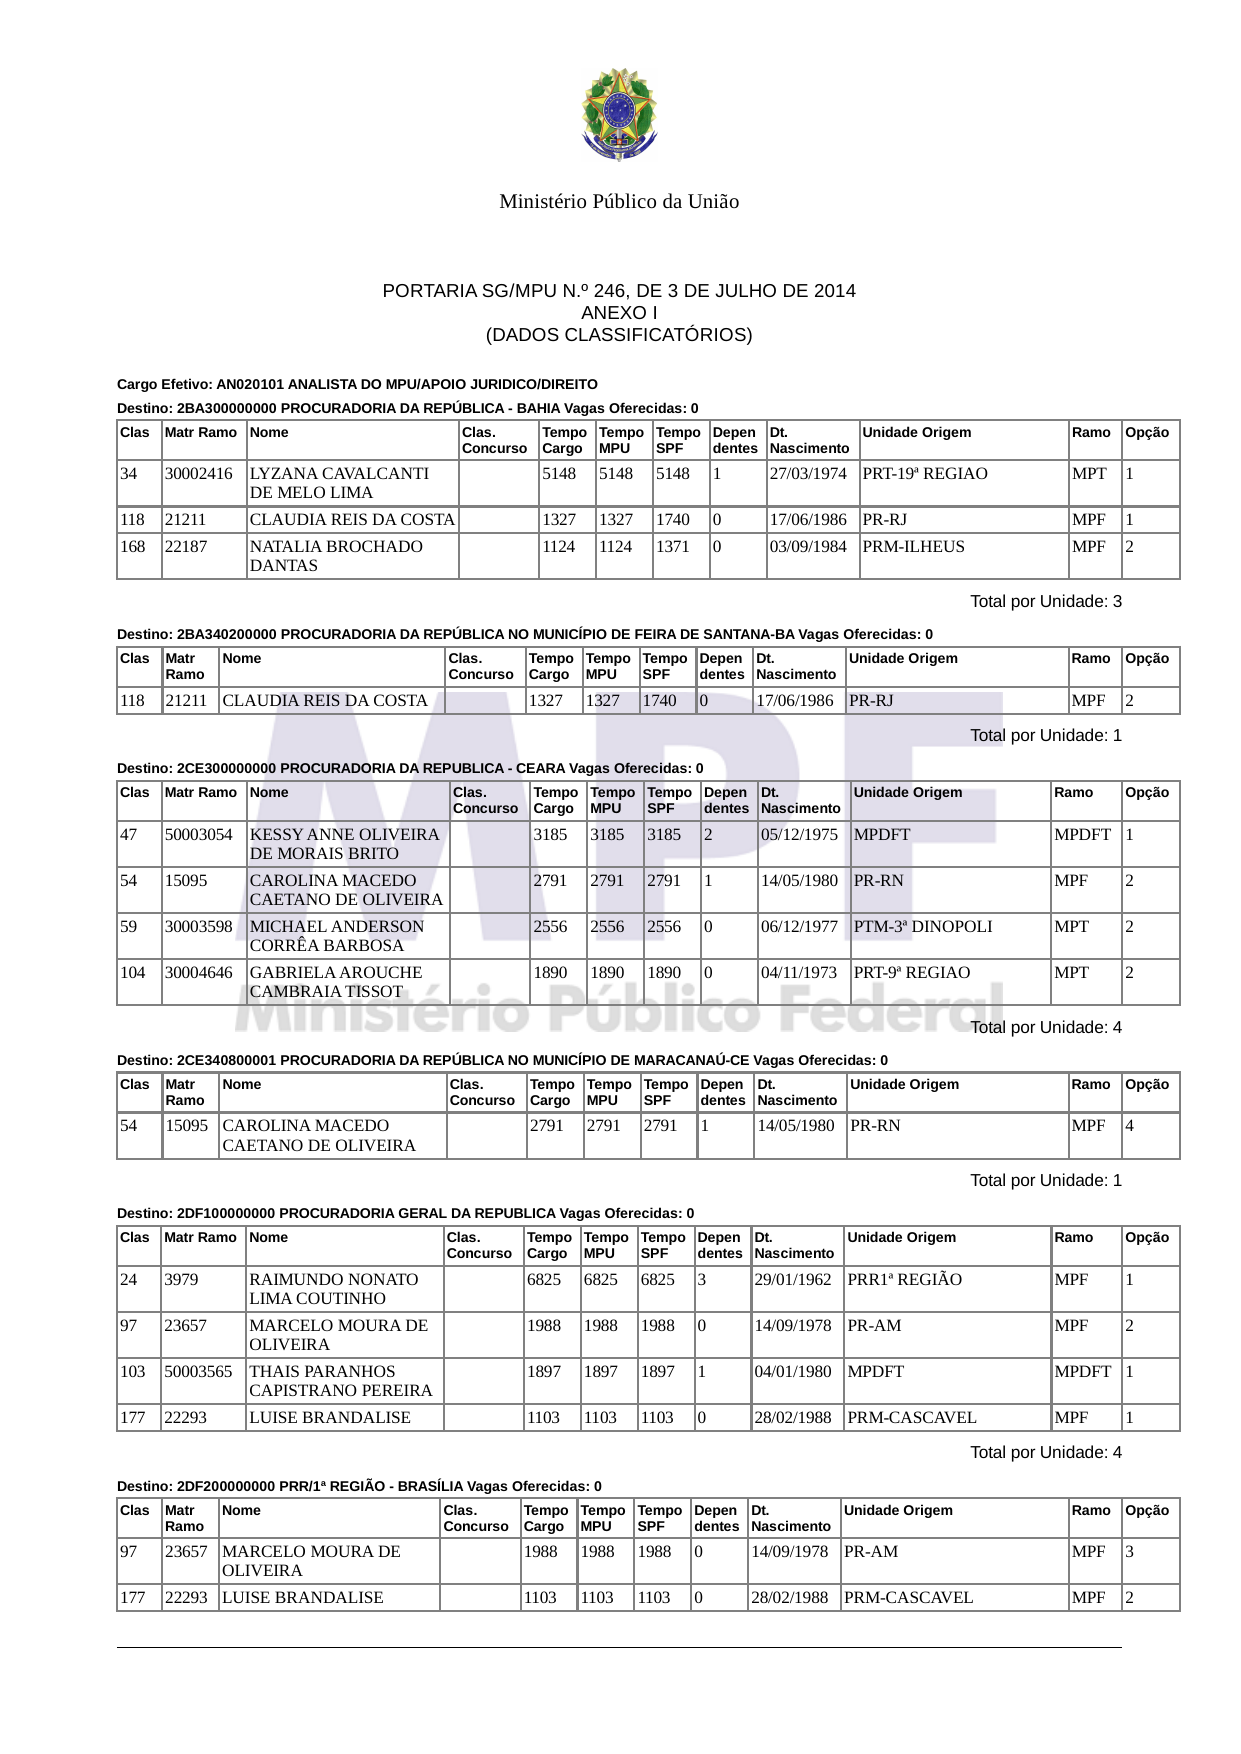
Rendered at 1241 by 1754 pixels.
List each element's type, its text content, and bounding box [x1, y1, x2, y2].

table_cell MPF [1070, 534, 1121, 578]
table_cell 3 [1123, 1539, 1179, 1583]
text Destino: 2DF200000000 PRR/1ª REGIÃO - BRASÍLIA Vagas Oferecidas: 0 [117, 1478, 1122, 1494]
table_cell PTM-3ª DINOPOLI [852, 914, 1050, 958]
table_cell [451, 960, 529, 1004]
table_header Nome [220, 648, 444, 686]
text (DADOS CLASSIFICATÓRIOS) [117, 323, 1122, 345]
table_cell MPF [1053, 1313, 1121, 1357]
table_header Ramo [1070, 648, 1121, 686]
table_header Tempo MPU [584, 648, 639, 686]
table_cell 4 [1123, 1114, 1179, 1157]
table_cell [441, 1585, 520, 1610]
table_cell 27/03/1974 [768, 461, 859, 505]
table_cell MPF [1070, 1585, 1121, 1610]
table_header Tempo Cargo [531, 782, 586, 820]
table_header Depen dentes [699, 1074, 753, 1111]
table_cell 1 [696, 1359, 750, 1403]
text Total por Unidade: 1 [117, 1170, 1122, 1190]
table_cell 1103 [525, 1405, 580, 1430]
table_header Tempo MPU [588, 782, 643, 820]
table_cell 1124 [597, 534, 652, 578]
table_cell NATALIA BROCHADO DANTAS [248, 534, 458, 578]
table_cell KESSY ANNE OLIVEIRA DE MORAIS BRITO [248, 822, 449, 866]
table_cell 04/11/1973 [759, 960, 850, 1004]
table_cell 1 [1123, 822, 1179, 866]
table_cell 29/01/1962 [753, 1267, 843, 1311]
table_header Opção [1123, 648, 1179, 686]
table_cell 14/09/1978 [749, 1539, 840, 1583]
table_cell 22187 [163, 534, 246, 578]
table_cell 3979 [162, 1267, 245, 1311]
table_cell 2791 [642, 1114, 696, 1157]
table_header Tempo SPF [635, 1499, 690, 1537]
table_header Unidade Origem [842, 1499, 1068, 1537]
table_cell 1327 [597, 508, 652, 532]
table_cell 0 [702, 960, 757, 1004]
text Destino: 2BA300000000 PROCURADORIA DA REPÚBLICA - BAHIA Vagas Oferecidas: 0 [117, 400, 1122, 416]
table_cell 1988 [579, 1539, 633, 1583]
table_header Clas [118, 648, 161, 686]
table_cell 1740 [654, 508, 709, 532]
table_cell 1740 [641, 688, 695, 713]
table_cell 47 [118, 822, 161, 866]
table_cell 34 [118, 461, 161, 505]
table_cell PR-RJ [847, 688, 1068, 713]
table_cell PR-AM [842, 1539, 1068, 1583]
table_header Tempo Cargo [540, 421, 595, 459]
table_cell 1103 [579, 1585, 633, 1610]
table_cell 2 [1123, 868, 1179, 912]
table_header Tempo MPU [582, 1227, 637, 1265]
table_cell THAIS PARANHOS CAPISTRANO PEREIRA [247, 1359, 443, 1403]
table_header Unidade Origem [847, 648, 1068, 686]
table_header Tempo MPU [579, 1499, 633, 1537]
table_cell 1371 [654, 534, 709, 578]
table_header Clas [118, 421, 161, 459]
table_cell PRT-19ª REGIAO [861, 461, 1068, 505]
table_header Unidade Origem [845, 1227, 1050, 1265]
text Total por Unidade: 1 [117, 726, 1122, 745]
table_cell 1 [702, 868, 757, 912]
table_cell MPT [1052, 960, 1121, 1004]
table_header Unidade Origem [861, 421, 1068, 459]
table_cell 2 [1123, 1313, 1179, 1357]
table_header Clas. Concurso [460, 421, 538, 459]
table_cell 2791 [528, 1114, 583, 1157]
table_cell 118 [118, 508, 161, 532]
table_cell 04/01/1980 [753, 1359, 843, 1403]
table_header Clas. Concurso [446, 648, 525, 686]
table_header Ramo [1070, 1074, 1121, 1111]
table_header Dt. Nascimento [755, 1074, 846, 1111]
table_cell CAROLINA MACEDO CAETANO DE OLIVEIRA [220, 1114, 446, 1157]
table_cell [460, 508, 538, 532]
table_header Dt. Nascimento [754, 648, 845, 686]
table_cell MICHAEL ANDERSON CORRÊA BARBOSA [248, 914, 449, 958]
table_header Unidade Origem [848, 1074, 1068, 1111]
table_cell 3185 [588, 822, 643, 866]
table_header Tempo MPU [597, 421, 652, 459]
table_cell 5148 [540, 461, 595, 505]
table_cell 0 [692, 1539, 747, 1583]
table_cell [441, 1539, 520, 1583]
table_cell 23657 [162, 1313, 245, 1357]
table_cell MPF [1052, 868, 1121, 912]
table_cell 1103 [635, 1585, 690, 1610]
table_cell 2 [1123, 914, 1179, 958]
table_cell 15095 [164, 1114, 218, 1157]
table_cell 2791 [588, 868, 643, 912]
table_cell 17/06/1986 [768, 508, 859, 532]
table_header Depen dentes [696, 1227, 750, 1265]
table_cell 2791 [645, 868, 700, 912]
table_cell [445, 1267, 523, 1311]
text Destino: 2CE340800001 PROCURADORIA DA REPÚBLICA NO MUNICÍPIO DE MARACANAÚ-CE Vagas Oferecidas: 0 [117, 1052, 1122, 1068]
table_cell 1 [1123, 1267, 1179, 1311]
table_cell MPT [1070, 461, 1121, 505]
table_header Dt. Nascimento [753, 1227, 843, 1265]
text Cargo Efetivo: AN020101 ANALISTA DO MPU/APOIO JURIDICO/DIREITO [117, 376, 1122, 392]
table_header Clas. Concurso [448, 1074, 526, 1111]
table_header Opção [1123, 421, 1179, 459]
table_cell 103 [118, 1359, 160, 1403]
table_cell 1988 [525, 1313, 580, 1357]
table_cell 50003565 [162, 1359, 245, 1403]
table_cell 50003054 [163, 822, 246, 866]
table_header Matr Ramo [162, 1227, 245, 1265]
table_cell 59 [118, 914, 161, 958]
table_cell 1897 [525, 1359, 580, 1403]
table_cell 104 [118, 960, 161, 1004]
table_header Opção [1123, 782, 1179, 820]
text Destino: 2CE300000000 PROCURADORIA DA REPUBLICA - CEARA Vagas Oferecidas: 0 [117, 761, 1122, 777]
table_cell MPT [1052, 914, 1121, 958]
table_cell 17/06/1986 [754, 688, 845, 713]
table_cell 1897 [582, 1359, 637, 1403]
table_cell MPDFT [852, 822, 1050, 866]
table_cell 22293 [163, 1585, 218, 1610]
table_cell [446, 688, 525, 713]
table_cell 14/05/1980 [755, 1114, 846, 1157]
table_header Ramo [1070, 421, 1121, 459]
table_cell 2 [1123, 960, 1179, 1004]
table_cell MPF [1053, 1405, 1121, 1430]
table_cell [451, 868, 529, 912]
table_header Tempo Cargo [528, 1074, 583, 1111]
table_cell PRT-9ª REGIAO [852, 960, 1050, 1004]
table_header Nome [247, 1227, 443, 1265]
table_cell 1988 [635, 1539, 690, 1583]
picture [235, 745, 1004, 761]
table_header Nome [248, 782, 449, 820]
table_cell 30003598 [163, 914, 246, 958]
table_header Unidade Origem [852, 782, 1050, 820]
table_header Opção [1123, 1227, 1179, 1265]
table_cell 6825 [582, 1267, 637, 1311]
table_cell 54 [118, 1114, 161, 1157]
table_header Nome [220, 1074, 446, 1111]
text PORTARIA SG/MPU N.º 246, DE 3 DE JULHO DE 2014 [117, 280, 1122, 302]
table_cell 1 [1123, 1359, 1179, 1403]
table_cell LUISE BRANDALISE [247, 1405, 443, 1430]
table_cell MPF [1053, 1267, 1121, 1311]
table_cell [460, 534, 538, 578]
table_header Tempo SPF [654, 421, 709, 459]
table_cell 2 [702, 822, 757, 866]
table_header Tempo Cargo [522, 1499, 576, 1537]
table_cell 1327 [540, 508, 595, 532]
table_cell [445, 1405, 523, 1430]
table_cell 6825 [525, 1267, 580, 1311]
table_cell 3 [696, 1267, 750, 1311]
picture [235, 715, 1004, 726]
table_cell 97 [118, 1313, 160, 1357]
table_cell 2 [1123, 534, 1179, 578]
table_header Depen dentes [702, 782, 757, 820]
table_cell [460, 461, 538, 505]
table_cell 2556 [531, 914, 586, 958]
text Total por Unidade: 3 [117, 591, 1122, 611]
table_header Clas [118, 1074, 161, 1111]
table_cell 1988 [582, 1313, 637, 1357]
table_header Clas. Concurso [441, 1499, 520, 1537]
table_cell CLAUDIA REIS DA COSTA [248, 508, 458, 532]
text Total por Unidade: 4 [117, 1443, 1122, 1462]
table_header Matr Ramo [163, 1499, 218, 1537]
table_cell 118 [118, 688, 161, 713]
table_cell 1988 [639, 1313, 694, 1357]
table_cell MPF [1070, 1539, 1121, 1583]
table_header Dt. Nascimento [759, 782, 850, 820]
table_cell MPF [1070, 1114, 1121, 1157]
table_header Clas. Concurso [451, 782, 529, 820]
table_cell [451, 914, 529, 958]
table_cell 3185 [645, 822, 700, 866]
table_cell 0 [696, 1313, 750, 1357]
table_header Matr Ramo [163, 782, 246, 820]
table_cell 1890 [531, 960, 586, 1004]
table_header Matr Ramo [164, 648, 218, 686]
table_cell 2 [1123, 1585, 1179, 1610]
table_header Tempo Cargo [527, 648, 582, 686]
table_cell 05/12/1975 [759, 822, 850, 866]
table_cell PR-RN [848, 1114, 1068, 1157]
table_cell 3185 [531, 822, 586, 866]
table_cell 0 [711, 534, 766, 578]
table_header Tempo SPF [641, 648, 695, 686]
table_cell 1327 [527, 688, 582, 713]
table_cell MPF [1070, 688, 1121, 713]
text ANEXO I [117, 302, 1122, 323]
table_cell 1 [1123, 508, 1179, 532]
table_cell 1897 [639, 1359, 694, 1403]
table_cell 2556 [645, 914, 700, 958]
table_cell 0 [711, 508, 766, 532]
table_header Opção [1123, 1074, 1179, 1111]
table_header Ramo [1070, 1499, 1121, 1537]
table_cell 177 [118, 1585, 161, 1610]
table_header Matr Ramo [164, 1074, 218, 1111]
table_header Nome [248, 421, 458, 459]
table_cell [448, 1114, 526, 1157]
text Total por Unidade: 4 [117, 1017, 1122, 1037]
table_header Tempo Cargo [525, 1227, 580, 1265]
table_cell 0 [702, 914, 757, 958]
table_header Dt. Nascimento [749, 1499, 840, 1537]
table_cell 1988 [522, 1539, 576, 1583]
table_cell 168 [118, 534, 161, 578]
table_header Tempo SPF [642, 1074, 696, 1111]
table_cell MPDFT [1052, 822, 1121, 866]
picture [235, 1006, 1004, 1017]
table_cell 1 [699, 1114, 753, 1157]
table_cell CAROLINA MACEDO CAETANO DE OLIVEIRA [248, 868, 449, 912]
table_cell 22293 [162, 1405, 245, 1430]
table_cell 30004646 [163, 960, 246, 1004]
table_cell CLAUDIA REIS DA COSTA [220, 688, 444, 713]
table_cell PR-AM [845, 1313, 1050, 1357]
table_cell GABRIELA AROUCHE CAMBRAIA TISSOT [248, 960, 449, 1004]
table_cell PRM-CASCAVEL [845, 1405, 1050, 1430]
table_header Clas. Concurso [445, 1227, 523, 1265]
table_header Depen dentes [711, 421, 766, 459]
table_cell 5148 [597, 461, 652, 505]
table_cell 1103 [582, 1405, 637, 1430]
table_cell MARCELO MOURA DE OLIVEIRA [247, 1313, 443, 1357]
table_cell MPDFT [1053, 1359, 1121, 1403]
table_cell [445, 1313, 523, 1357]
table_cell MARCELO MOURA DE OLIVEIRA [220, 1539, 439, 1583]
table_header Tempo SPF [639, 1227, 694, 1265]
table_cell 97 [118, 1539, 161, 1583]
table_cell 1103 [522, 1585, 576, 1610]
table_cell 1124 [540, 534, 595, 578]
text Destino: 2BA340200000 PROCURADORIA DA REPÚBLICA NO MUNICÍPIO DE FEIRA DE SANTANA-BA Vagas Oferecidas: 0 [117, 626, 1122, 642]
table_header Dt. Nascimento [768, 421, 859, 459]
table_cell 03/09/1984 [768, 534, 859, 578]
table_cell 28/02/1988 [753, 1405, 843, 1430]
table_cell 2 [1123, 688, 1179, 713]
table_header Depen dentes [692, 1499, 747, 1537]
table_cell 2791 [585, 1114, 640, 1157]
table_cell 24 [118, 1267, 160, 1311]
table_cell 23657 [163, 1539, 218, 1583]
table_cell 14/05/1980 [759, 868, 850, 912]
table_cell 0 [698, 688, 752, 713]
table_header Clas [118, 1227, 160, 1265]
table_cell 30002416 [163, 461, 246, 505]
table_header Matr Ramo [163, 421, 246, 459]
table_cell 5148 [654, 461, 709, 505]
table_cell 2791 [531, 868, 586, 912]
table_header Ramo [1052, 782, 1121, 820]
table_cell 0 [696, 1405, 750, 1430]
table_header Tempo MPU [585, 1074, 640, 1111]
table_header Ramo [1053, 1227, 1121, 1265]
table_cell PR-RN [852, 868, 1050, 912]
table_cell LUISE BRANDALISE [220, 1585, 439, 1610]
table_cell 21211 [164, 688, 218, 713]
table_cell 54 [118, 868, 161, 912]
table_cell PRM-CASCAVEL [842, 1585, 1068, 1610]
table_cell [445, 1359, 523, 1403]
table_cell 15095 [163, 868, 246, 912]
table_cell PRM-ILHEUS [861, 534, 1068, 578]
table_cell 6825 [639, 1267, 694, 1311]
table_header Depen dentes [698, 648, 752, 686]
table_cell 177 [118, 1405, 160, 1430]
text Destino: 2DF100000000 PROCURADORIA GERAL DA REPUBLICA Vagas Oferecidas: 0 [117, 1206, 1122, 1222]
table_header Clas [118, 1499, 161, 1537]
table_cell MPDFT [845, 1359, 1050, 1403]
table_cell 2556 [588, 914, 643, 958]
table_header Tempo SPF [645, 782, 700, 820]
table_cell LYZANA CAVALCANTI DE MELO LIMA [248, 461, 458, 505]
table_cell 1 [1123, 1405, 1179, 1430]
table_cell 1 [1123, 461, 1179, 505]
table_cell [451, 822, 529, 866]
table_cell 1327 [584, 688, 639, 713]
table_cell 06/12/1977 [759, 914, 850, 958]
table_cell MPF [1070, 508, 1121, 532]
table_cell 1103 [639, 1405, 694, 1430]
table_cell 0 [692, 1585, 747, 1610]
table_cell PR-RJ [861, 508, 1068, 532]
table_cell RAIMUNDO NONATO LIMA COUTINHO [247, 1267, 443, 1311]
table_header Nome [220, 1499, 439, 1537]
table_cell 1890 [645, 960, 700, 1004]
table_header Opção [1123, 1499, 1179, 1537]
table_cell 28/02/1988 [749, 1585, 840, 1610]
table_cell 21211 [163, 508, 246, 532]
table_cell 14/09/1978 [753, 1313, 843, 1357]
table_cell 1890 [588, 960, 643, 1004]
table_cell PRR1ª REGIÃO [845, 1267, 1050, 1311]
table_cell 1 [711, 461, 766, 505]
table_header Clas [118, 782, 161, 820]
